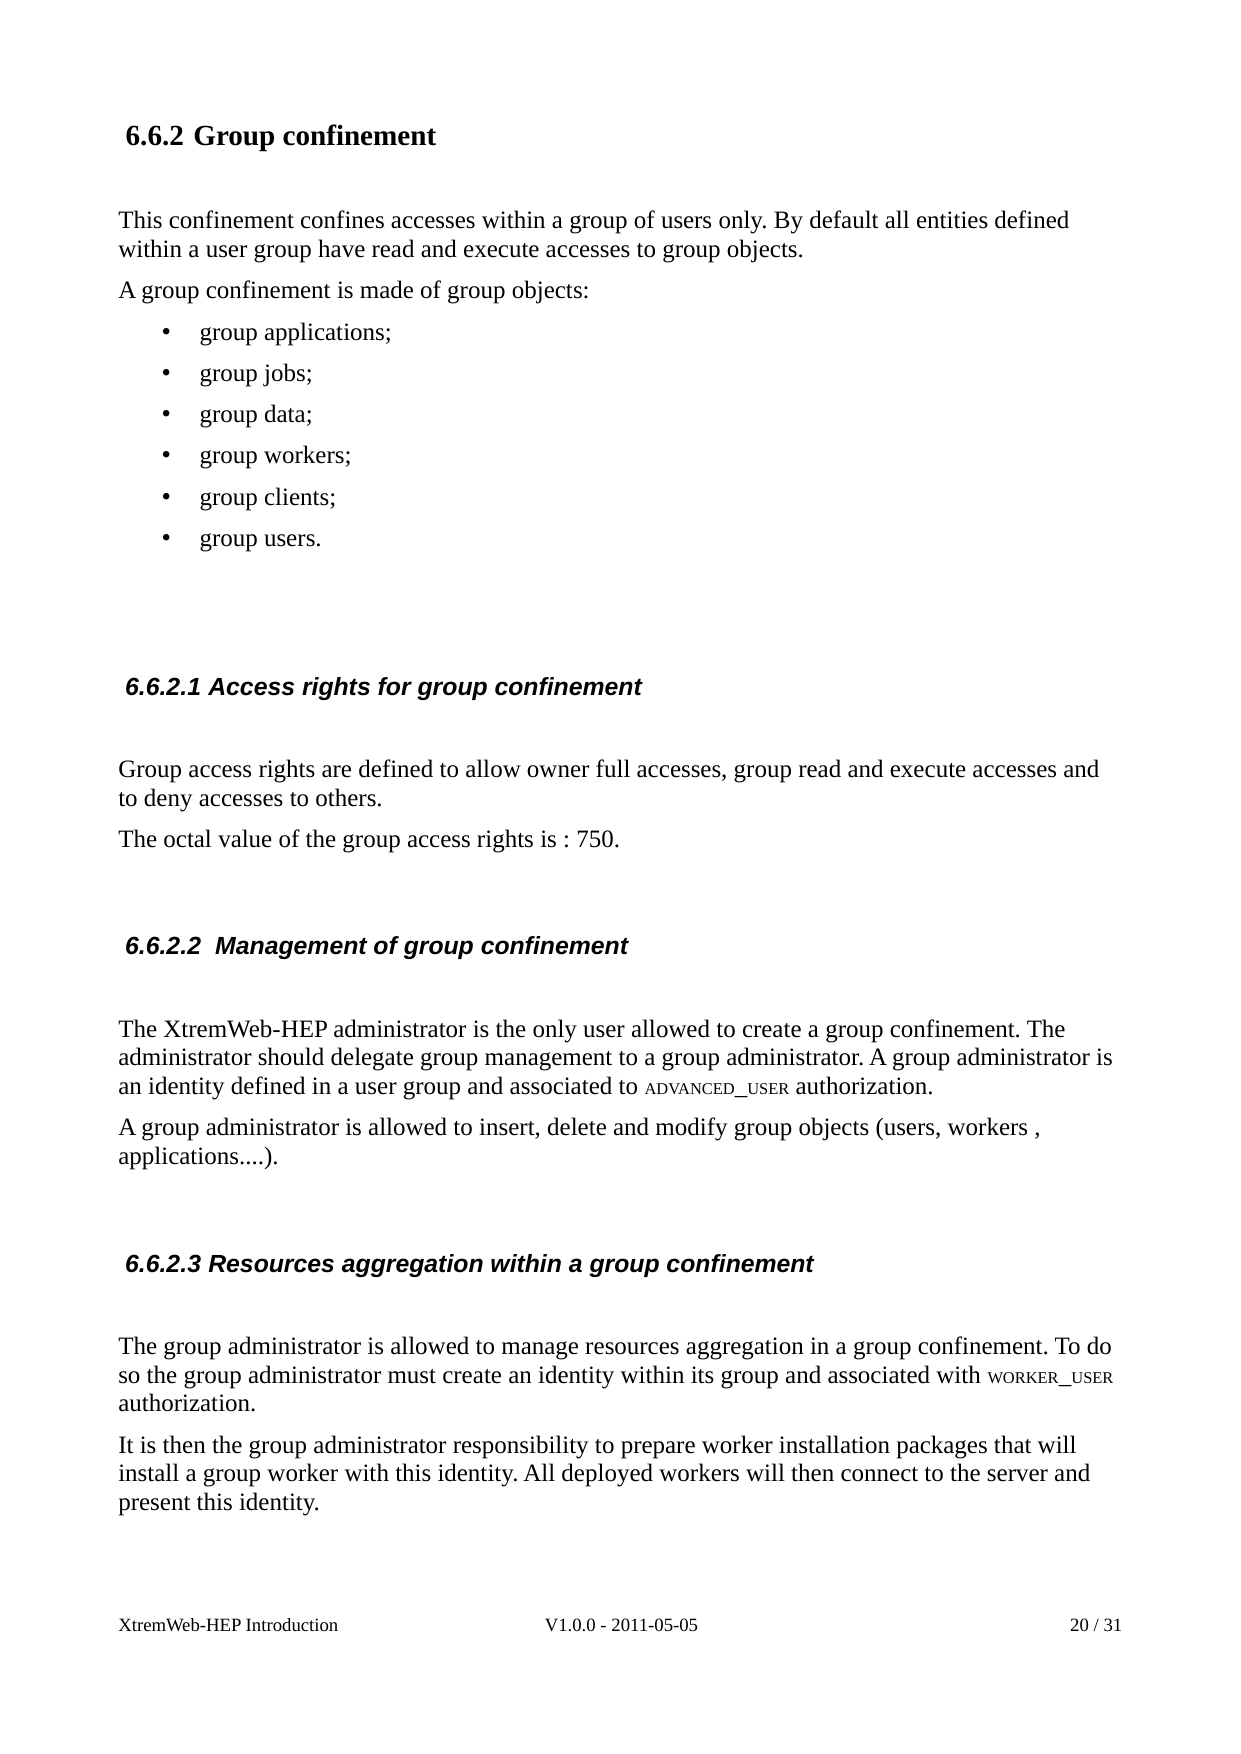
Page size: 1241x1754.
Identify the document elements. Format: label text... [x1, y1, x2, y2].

text The XtremWeb-HEP administrator is the only user allowed to create a group confinement. The administrator should delegate group management to a group administrator. A group administrator is an identity defined in a user group and associated to advanced_user authorization. [118, 1014, 1122, 1100]
subtitle Resources aggregation within a group confinement [118, 1249, 1122, 1277]
list group applications; [162, 317, 1122, 345]
list group users. [162, 523, 1122, 552]
text A group administrator is allowed to insert, delete and modify group objects (users, workers , applications....). [118, 1112, 1122, 1170]
subtitle Management of group confinement [118, 931, 1122, 960]
list group jobs; [162, 358, 1122, 387]
list group data; [162, 399, 1122, 428]
text A group confinement is made of group objects: [118, 275, 1122, 304]
text It is then the group administrator responsibility to prepare worker installation packages that will install a group worker with this identity. All deployed workers will then connect to the server and present this identity. [118, 1430, 1122, 1516]
text The group administrator is allowed to manage resources aggregation in a group confinement. To do so the group administrator must create an identity within its group and associated with worker_user authorization. [118, 1331, 1122, 1417]
text Group access rights are defined to allow owner full accesses, group read and execute accesses and to deny accesses to others. [118, 754, 1122, 811]
subtitle Access rights for group confinement [118, 672, 1122, 700]
text This confinement confines accesses within a group of users only. By default all entities defined within a user group have read and execute accesses to group objects. [118, 205, 1122, 263]
list group clients; [162, 482, 1122, 510]
subtitle Group confinement [118, 118, 1122, 152]
text The octal value of the group access rights is : 750. [118, 824, 1122, 853]
list group workers; [162, 440, 1122, 469]
